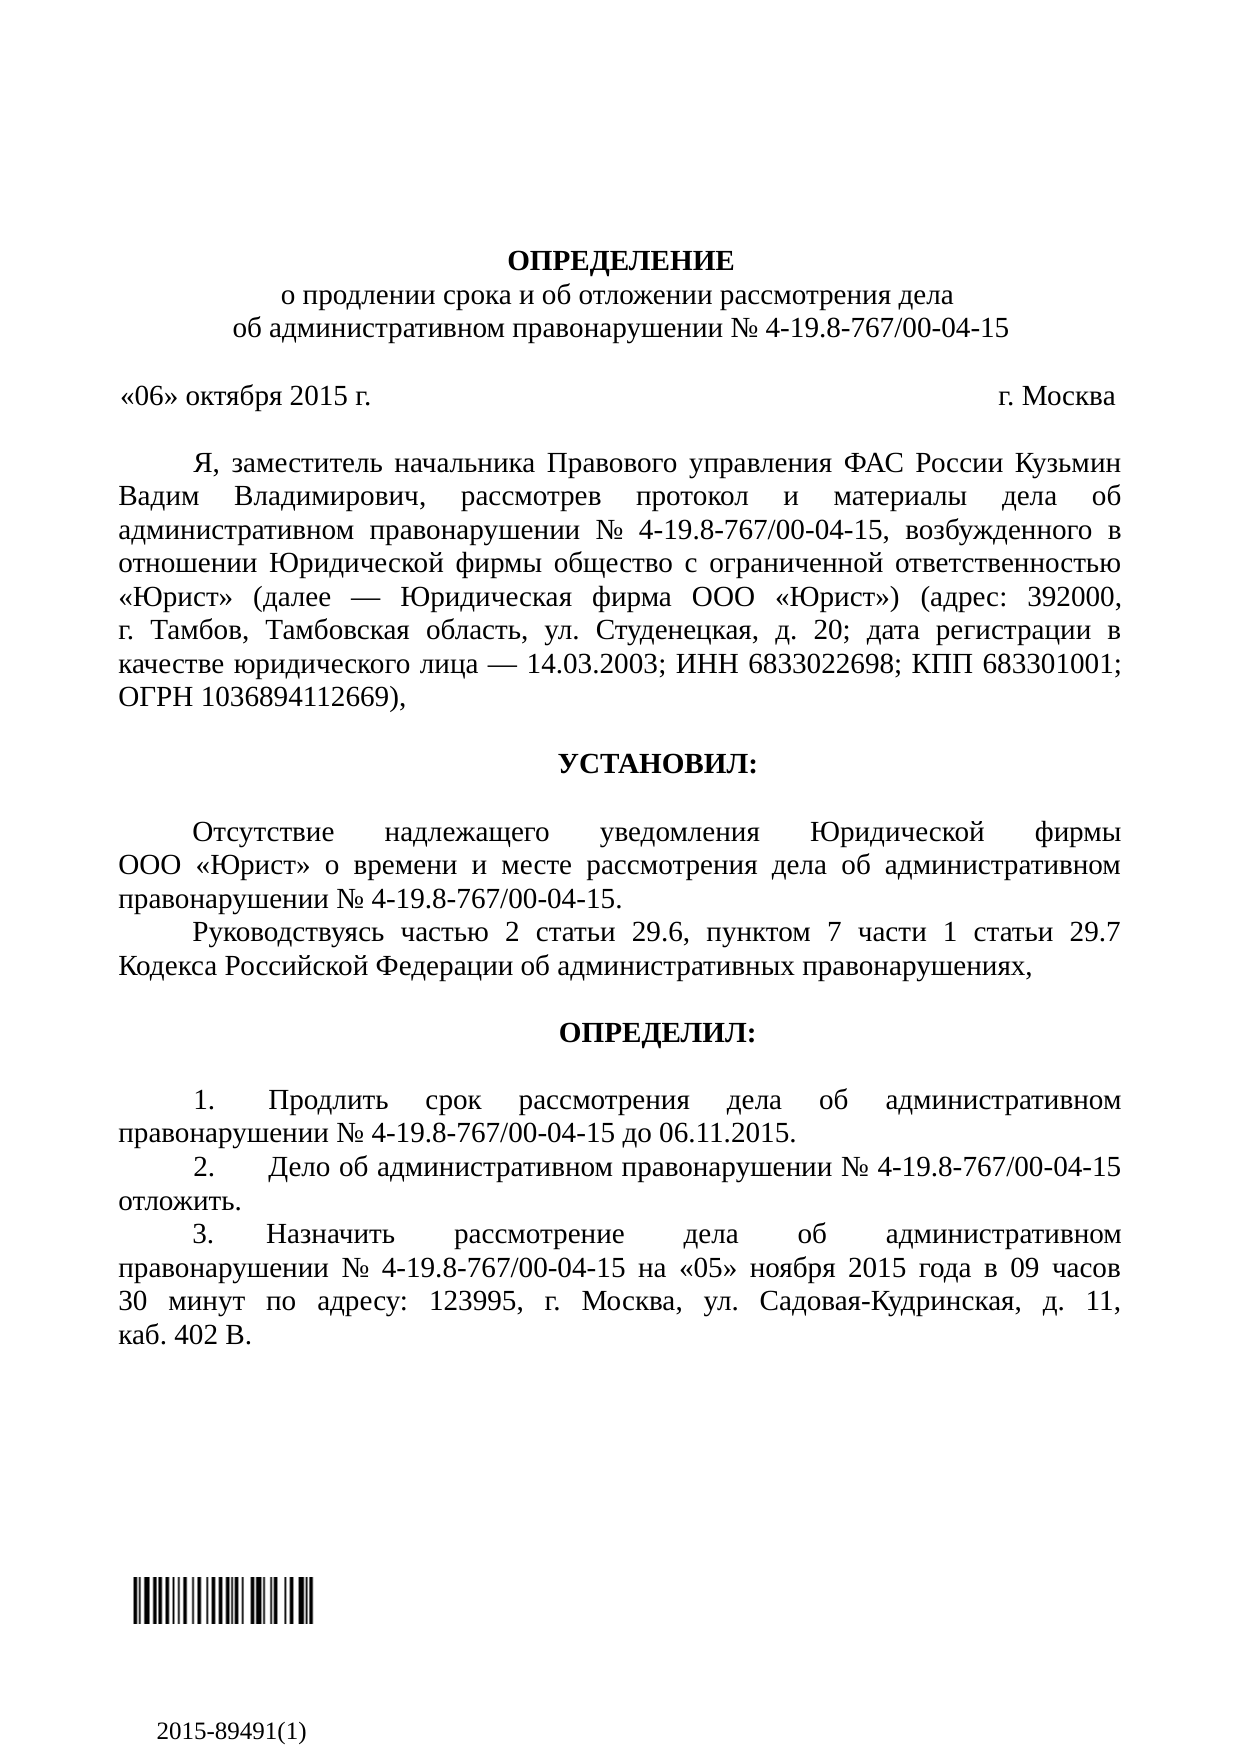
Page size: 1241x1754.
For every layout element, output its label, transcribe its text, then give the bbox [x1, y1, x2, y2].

list Дело об административном правонарушении № 4-19.8-767/00-04-15 отложить. [118, 1149, 1122, 1216]
text Я, заместитель начальника Правового управления ФАС России Кузьмин Вадим Владимирович, рассмотрев протокол и материалы дела об административном правонарушении № 4-19.8-767/00-04-15, возбужденного в отношении Юридической фирмы общество с ограниченной ответственностью «Юрист» (далее — Юридическая фирма ООО «Юрист») (адрес: 392000, г. Тамбов, Тамбовская область, ул. Студенецкая, д. 20; дата регистрации в качестве юридического лица — 14.03.2003; ИНН 6833022698; КПП 683301001; ОГРН 1036894112669), [118, 445, 1122, 713]
picture [118, 1577, 331, 1624]
text «06» октября 2015 г. г. Москва [120, 378, 1122, 411]
text об административном правонарушении № 4-19.8-767/00-04-15 [120, 311, 1122, 344]
text Руководствуясь частью 2 статьи 29.6, пунктом 7 части 1 статьи 29.7 Кодекса Российской Федерации об административных правонарушениях, [118, 914, 1122, 981]
text Отсутствие надлежащего уведомления Юридической фирмы ООО «Юрист» о времени и месте рассмотрения дела об административном правонарушении № 4-19.8-767/00-04-15. [118, 814, 1122, 914]
text о продлении срока и об отложении рассмотрения дела [120, 277, 1122, 311]
text УСТАНОВИЛ: [118, 747, 1122, 780]
list Продлить срок рассмотрения дела об административном правонарушении № 4-19.8-767/00-04-15 до 06.11.2015. [118, 1082, 1122, 1149]
text ОПРЕДЕЛИЛ: [118, 1015, 1122, 1048]
text ОПРЕДЕЛЕНИЕ [120, 243, 1122, 277]
text 3. Назначить рассмотрение дела об административном правонарушении № 4-19.8-767/00-04-15 на «05» ноября 2015 года в 09 часов 30 минут по адресу: 123995, г. Москва, ул. Садовая-Кудринская, д. 11, каб. 402 В. [118, 1216, 1122, 1350]
